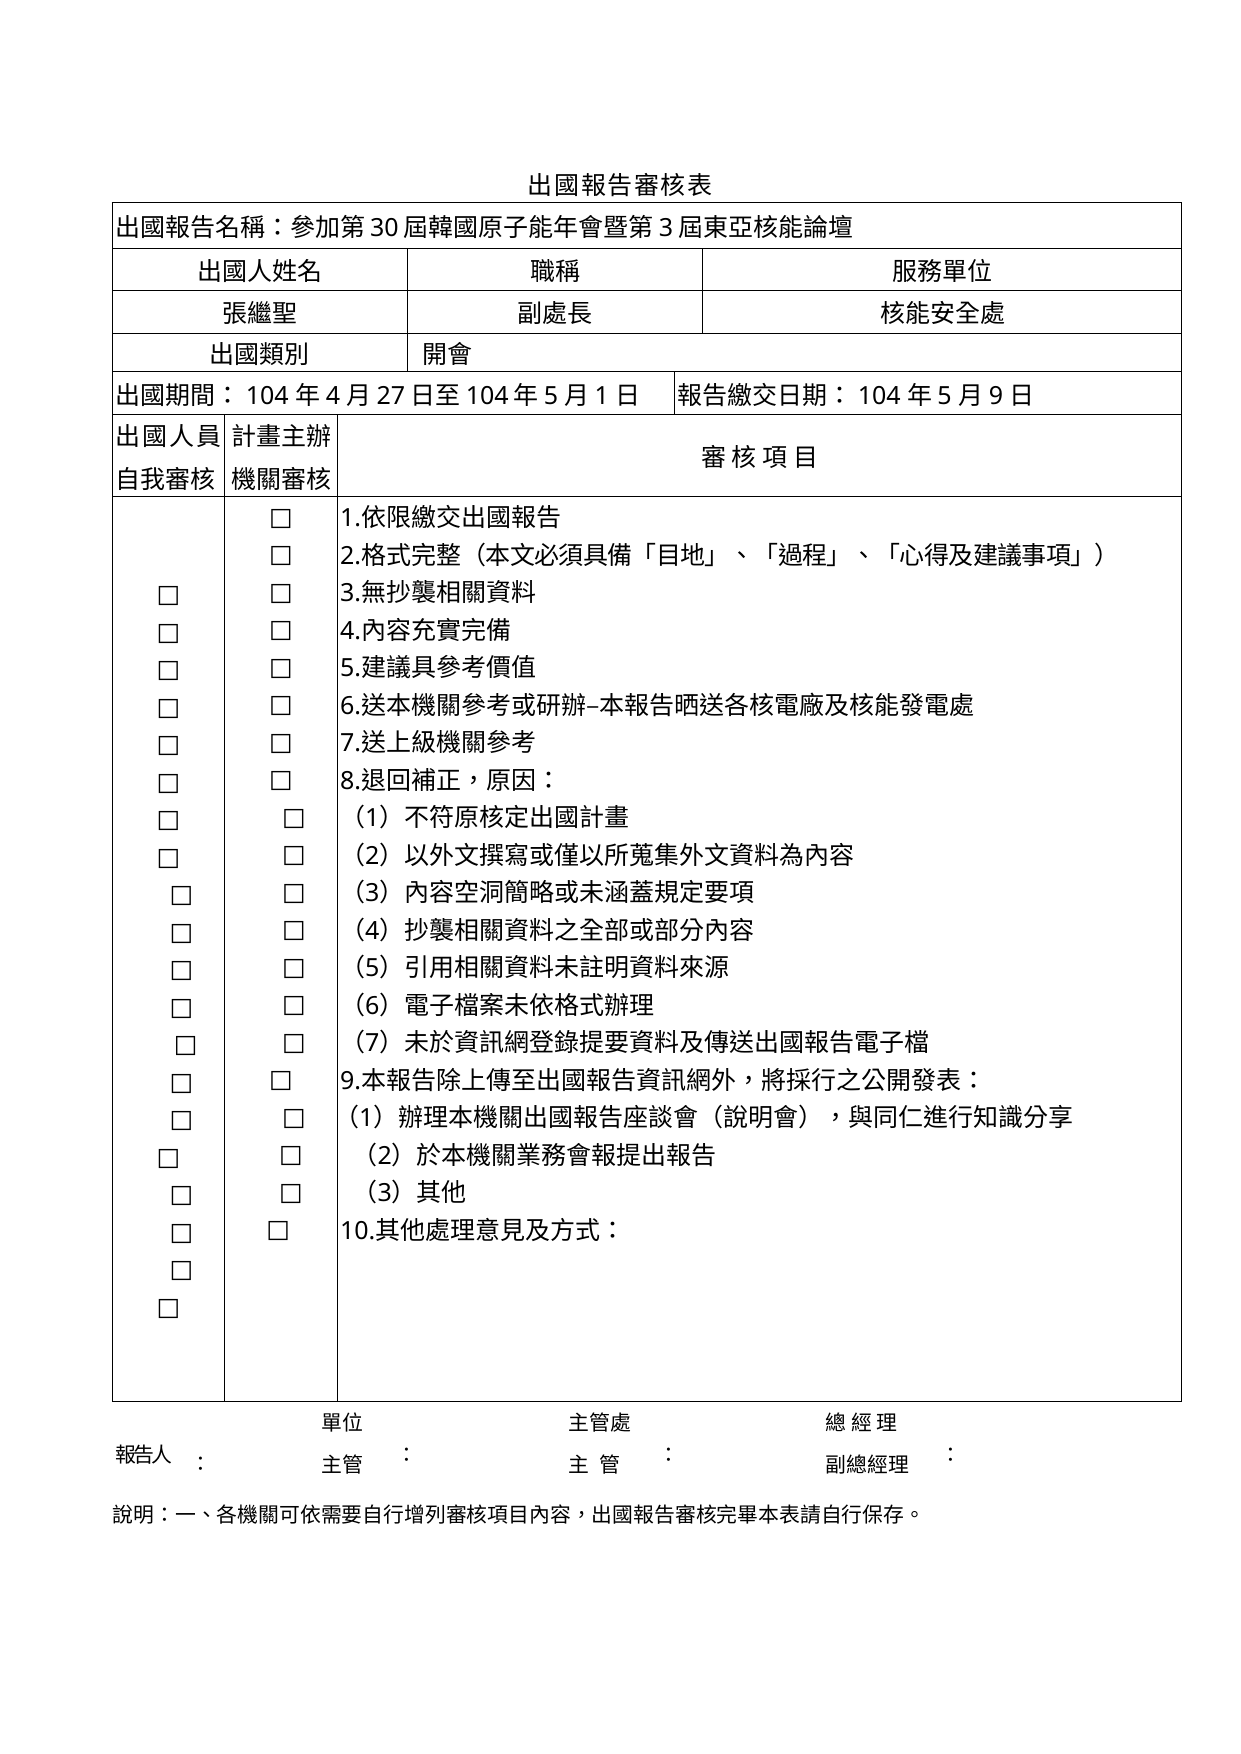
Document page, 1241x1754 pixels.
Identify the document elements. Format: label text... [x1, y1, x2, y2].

table_cell 報告繳交日期： 104 年5 月 9 日 [675, 372, 1181, 414]
table_cell 單位 主管 [318, 1402, 393, 1495]
text 出國報告審核表 [187, 164, 1053, 202]
table_cell □ □ □ □ □ □ □ □ □ □ □ □ □ □ □ □ □ □ □ □ [113, 497, 224, 1401]
text 說明：一、各機關可依需要自行增列審核項目內容，出國報告審核完畢本表請自行保存。 [112, 1495, 1053, 1533]
table_cell 張繼聖 [113, 291, 407, 333]
table_cell 核能安全處 [703, 291, 1181, 333]
table_cell 副處長 [408, 291, 702, 333]
table_cell ： [393, 1402, 566, 1495]
table_cell ： [656, 1402, 824, 1495]
table_cell 開會 [408, 334, 1181, 371]
table_cell ： [187, 1402, 318, 1495]
table_cell 1.依限繳交出國報告 2.格式完整（本文必須具備「目地」、「過程」、「心得及建議事項」） 3.無抄襲相關資料 4.內容充實完備 5.建議具參考價值 6.送本機關參考或研辦–本報告晒送各核電廠及核能發電處 7.送上級機關參考 8.退回補正，原因： （1）不符原核定出國計畫 （2）以外文撰寫或僅以所蒐集外文資料為內容 （3）內容空洞簡略或未涵蓋規定要項 （4）抄襲相關資料之全部或部分內容 （5）引用相關資料未註明資料來源 （6）電子檔案未依格式辦理 （7）未於資訊網登錄提要資料及傳送出國報告電子檔 9.本報告除上傳至出國報告資訊網外，將採行之公開發表： （1）辦理本機關出國報告座談會（說明會），與同仁進行知識分享 （2）於本機關業務會報提出報告 （3）其他 10.其他處理意見及方式： [338, 497, 1181, 1401]
table_cell 總 經 理 副總經理 [825, 1402, 937, 1495]
table_cell 主管處 主 管 [566, 1402, 656, 1495]
table_header 出國報告名稱：參加第30屆韓國原子能年會暨第3屆東亞核能論壇 [113, 203, 1181, 248]
table_cell 審 核 項 目 [338, 415, 1181, 496]
table_cell 報告人 [112, 1402, 187, 1495]
table_cell ： [937, 1402, 1173, 1495]
table_cell 出國人員自我審核 [113, 415, 224, 496]
table_cell 計畫主辦機關審核 [225, 415, 337, 496]
table_cell 職稱 [408, 249, 702, 289]
table_cell 出國類別 [113, 334, 407, 371]
table_cell [1173, 1402, 1182, 1495]
table_cell 服務單位 [703, 249, 1181, 289]
table_cell 出國期間： 104 年 4 月27日至 104年5 月1 日 [113, 372, 674, 414]
table_cell □ □ □ □ □ □ □ □ □ □ □ □ □ □ □ □ □ □ □ □ [225, 497, 337, 1401]
table_cell 出國人姓名 [113, 249, 407, 289]
